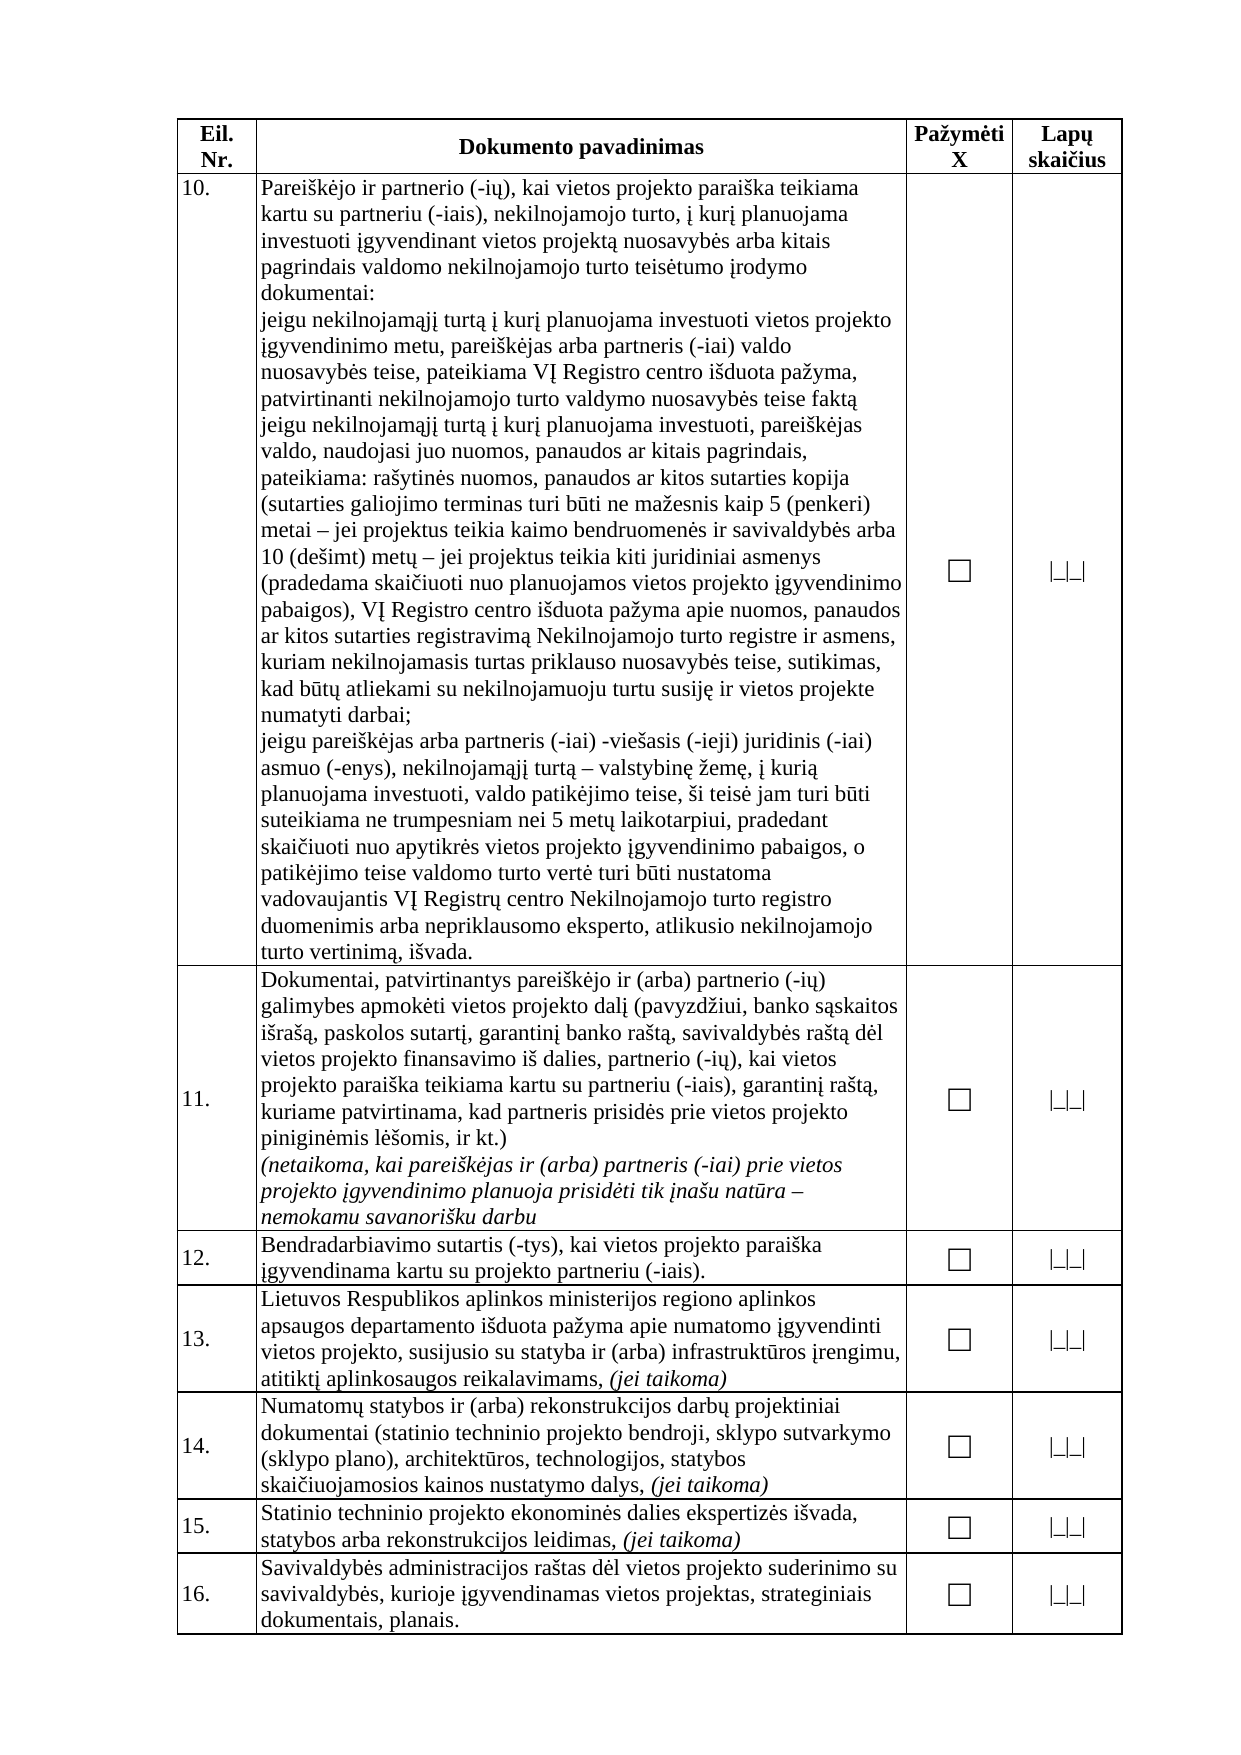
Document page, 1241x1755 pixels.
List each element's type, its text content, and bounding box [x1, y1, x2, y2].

table_cell Pareiškėjo ir partnerio (-ių), kai vietos projekto paraiška teikiama kartu su partneriu (-iais), nekilnojamojo turto, į kurį planuojama investuoti įgyvendinant vietos projektą nuosavybės arba kitais pagrindais valdomo nekilnojamojo turto teisėtumo įrodymo dokumentai: jeigu nekilnojamąjį turtą į kurį planuojama investuoti vietos projekto įgyvendinimo metu, pareiškėjas arba partneris (-iai) valdo nuosavybės teise, pateikiama VĮ Registro centro išduota pažyma, patvirtinanti nekilnojamojo turto valdymo nuosavybės teise faktą jeigu nekilnojamąjį turtą į kurį planuojama investuoti, pareiškėjas valdo, naudojasi juo nuomos, panaudos ar kitais pagrindais, pateikiama: rašytinės nuomos, panaudos ar kitos sutarties kopija (sutarties galiojimo terminas turi būti ne mažesnis kaip 5 (penkeri) metai – jei projektus teikia kaimo bendruomenės ir savivaldybės arba 10 (dešimt) metų – jei projektus teikia kiti juridiniai asmenys (pradedama skaičiuoti nuo planuojamos vietos projekto įgyvendinimo pabaigos), VĮ Registro centro išduota pažyma apie nuomos, panaudos ar kitos sutarties registravimą Nekilnojamojo turto registre ir asmens, kuriam nekilnojamasis turtas priklauso nuosavybės teise, sutikimas, kad būtų atliekami su nekilnojamuoju turtu susiję ir vietos projekte numatyti darbai; jeigu pareiškėjas arba partneris (-iai) -viešasis (-ieji) juridinis (-iai) asmuo (-enys), nekilnojamąjį turtą – valstybinę žemę, į kurią planuojama investuoti, valdo patikėjimo teise, ši teisė jam turi būti suteikiama ne trumpesniam nei 5 metų laikotarpiui, pradedant skaičiuoti nuo apytikrės vietos projekto įgyvendinimo pabaigos, o patikėjimo teise valdomo turto vertė turi būti nustatoma vadovaujantis VĮ Registrų centro Nekilnojamojo turto registro duomenimis arba nepriklausomo eksperto, atlikusio nekilnojamojo turto vertinimą, išvada. [257, 174, 906, 964]
table_header Pažymėti X [907, 120, 1012, 172]
table_cell □ [907, 1500, 1012, 1552]
table_cell |_|_| [1013, 1286, 1121, 1391]
table_cell Numatomų statybos ir (arba) rekonstrukcijos darbų projektiniai dokumentai (statinio techninio projekto bendroji, sklypo sutvarkymo (sklypo plano), architektūros, technologijos, statybos skaičiuojamosios kainos nustatymo dalys, (jei taikoma) [257, 1393, 906, 1498]
table_cell □ [907, 966, 1012, 1230]
table_cell Lietuvos Respublikos aplinkos ministerijos regiono aplinkos apsaugos departamento išduota pažyma apie numatomo įgyvendinti vietos projekto, susijusio su statyba ir (arba) infrastruktūros įrengimu, atitiktį aplinkosaugos reikalavimams, (jei taikoma) [257, 1286, 906, 1391]
table_cell Savivaldybės administracijos raštas dėl vietos projekto suderinimo su savivaldybės, kurioje įgyvendinamas vietos projektas, strateginiais dokumentais, planais. [257, 1554, 906, 1633]
table_cell |_|_| [1013, 966, 1121, 1230]
table_header Dokumento pavadinimas [257, 120, 906, 172]
table_cell 10. [178, 174, 256, 964]
table_cell |_|_| [1013, 174, 1121, 964]
table_cell Dokumentai, patvirtinantys pareiškėjo ir (arba) partnerio (-ių) galimybes apmokėti vietos projekto dalį (pavyzdžiui, banko sąskaitos išrašą, paskolos sutartį, garantinį banko raštą, savivaldybės raštą dėl vietos projekto finansavimo iš dalies, partnerio (-ių), kai vietos projekto paraiška teikiama kartu su partneriu (-iais), garantinį raštą, kuriame patvirtinama, kad partneris prisidės prie vietos projekto piniginėmis lėšomis, ir kt.) (netaikoma, kai pareiškėjas ir (arba) partneris (-iai) prie vietos projekto įgyvendinimo planuoja prisidėti tik įnašu natūra – nemokamu savanorišku darbu [257, 966, 906, 1230]
table_cell □ [907, 1554, 1012, 1633]
table_cell 15. [178, 1500, 256, 1552]
table_cell |_|_| [1013, 1500, 1121, 1552]
table_header Eil. Nr. [178, 120, 256, 172]
table_cell 14. [178, 1393, 256, 1498]
table_cell |_|_| [1013, 1554, 1121, 1633]
table_cell |_|_| [1013, 1393, 1121, 1498]
table_cell Bendradarbiavimo sutartis (-tys), kai vietos projekto paraiška įgyvendinama kartu su projekto partneriu (-iais). [257, 1231, 906, 1284]
table_cell 16. [178, 1554, 256, 1633]
table_cell □ [907, 1231, 1012, 1284]
table_cell 12. [178, 1231, 256, 1284]
table_cell □ [907, 1393, 1012, 1498]
table_cell □ [907, 174, 1012, 964]
table_cell 13. [178, 1286, 256, 1391]
table_cell 11. [178, 966, 256, 1230]
table_cell |_|_| [1013, 1231, 1121, 1284]
table_cell □ [907, 1286, 1012, 1391]
table_cell Statinio techninio projekto ekonominės dalies ekspertizės išvada, statybos arba rekonstrukcijos leidimas, (jei taikoma) [257, 1500, 906, 1552]
table_header Lapų skaičius [1013, 120, 1121, 172]
